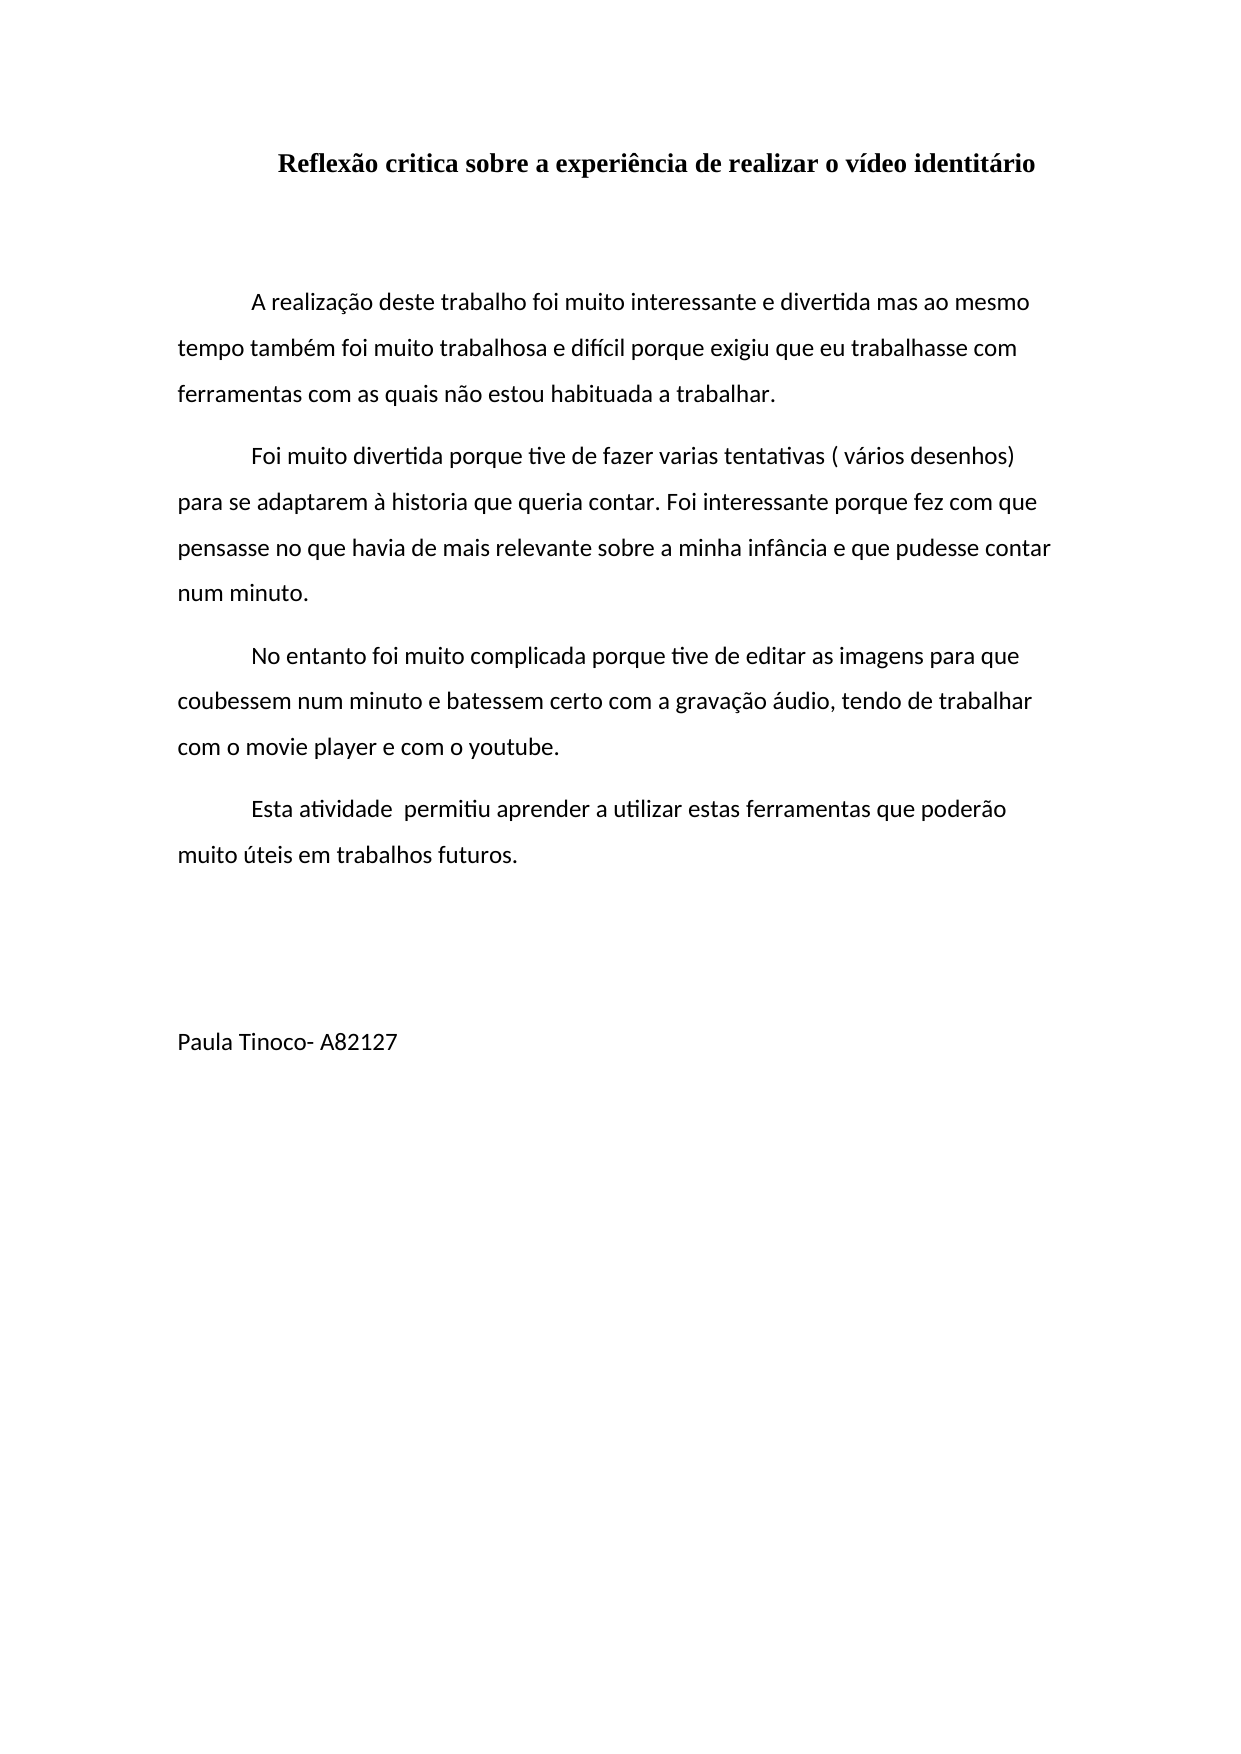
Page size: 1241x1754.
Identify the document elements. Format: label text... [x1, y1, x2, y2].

text A realização deste trabalho foi muito interessante e divertida mas ao mesmo tempo também foi muito trabalhosa e difícil porque exigiu que eu trabalhasse com ferramentas com as quais não estou habituada a trabalhar. [177, 286, 1063, 408]
text Paula Tinoco- A82127 [177, 1027, 1063, 1057]
text Esta atividade permitiu aprender a utilizar estas ferramentas que poderão muito úteis em trabalhos futuros. [177, 794, 1063, 870]
text No entanto foi muito complicada porque tive de editar as imagens para que coubessem num minuto e batessem certo com a gravação áudio, tendo de trabalhar com o movie player e com o youtube. [177, 640, 1063, 762]
text Reflexão critica sobre a experiência de realizar o vídeo identitário [177, 148, 1063, 179]
text Foi muito divertida porque tive de fazer varias tentativas ( vários desenhos) para se adaptarem à historia que queria contar. Foi interessante porque fez com que pensasse no que havia de mais relevante sobre a minha infância e que pudesse contar num minuto. [177, 440, 1063, 608]
